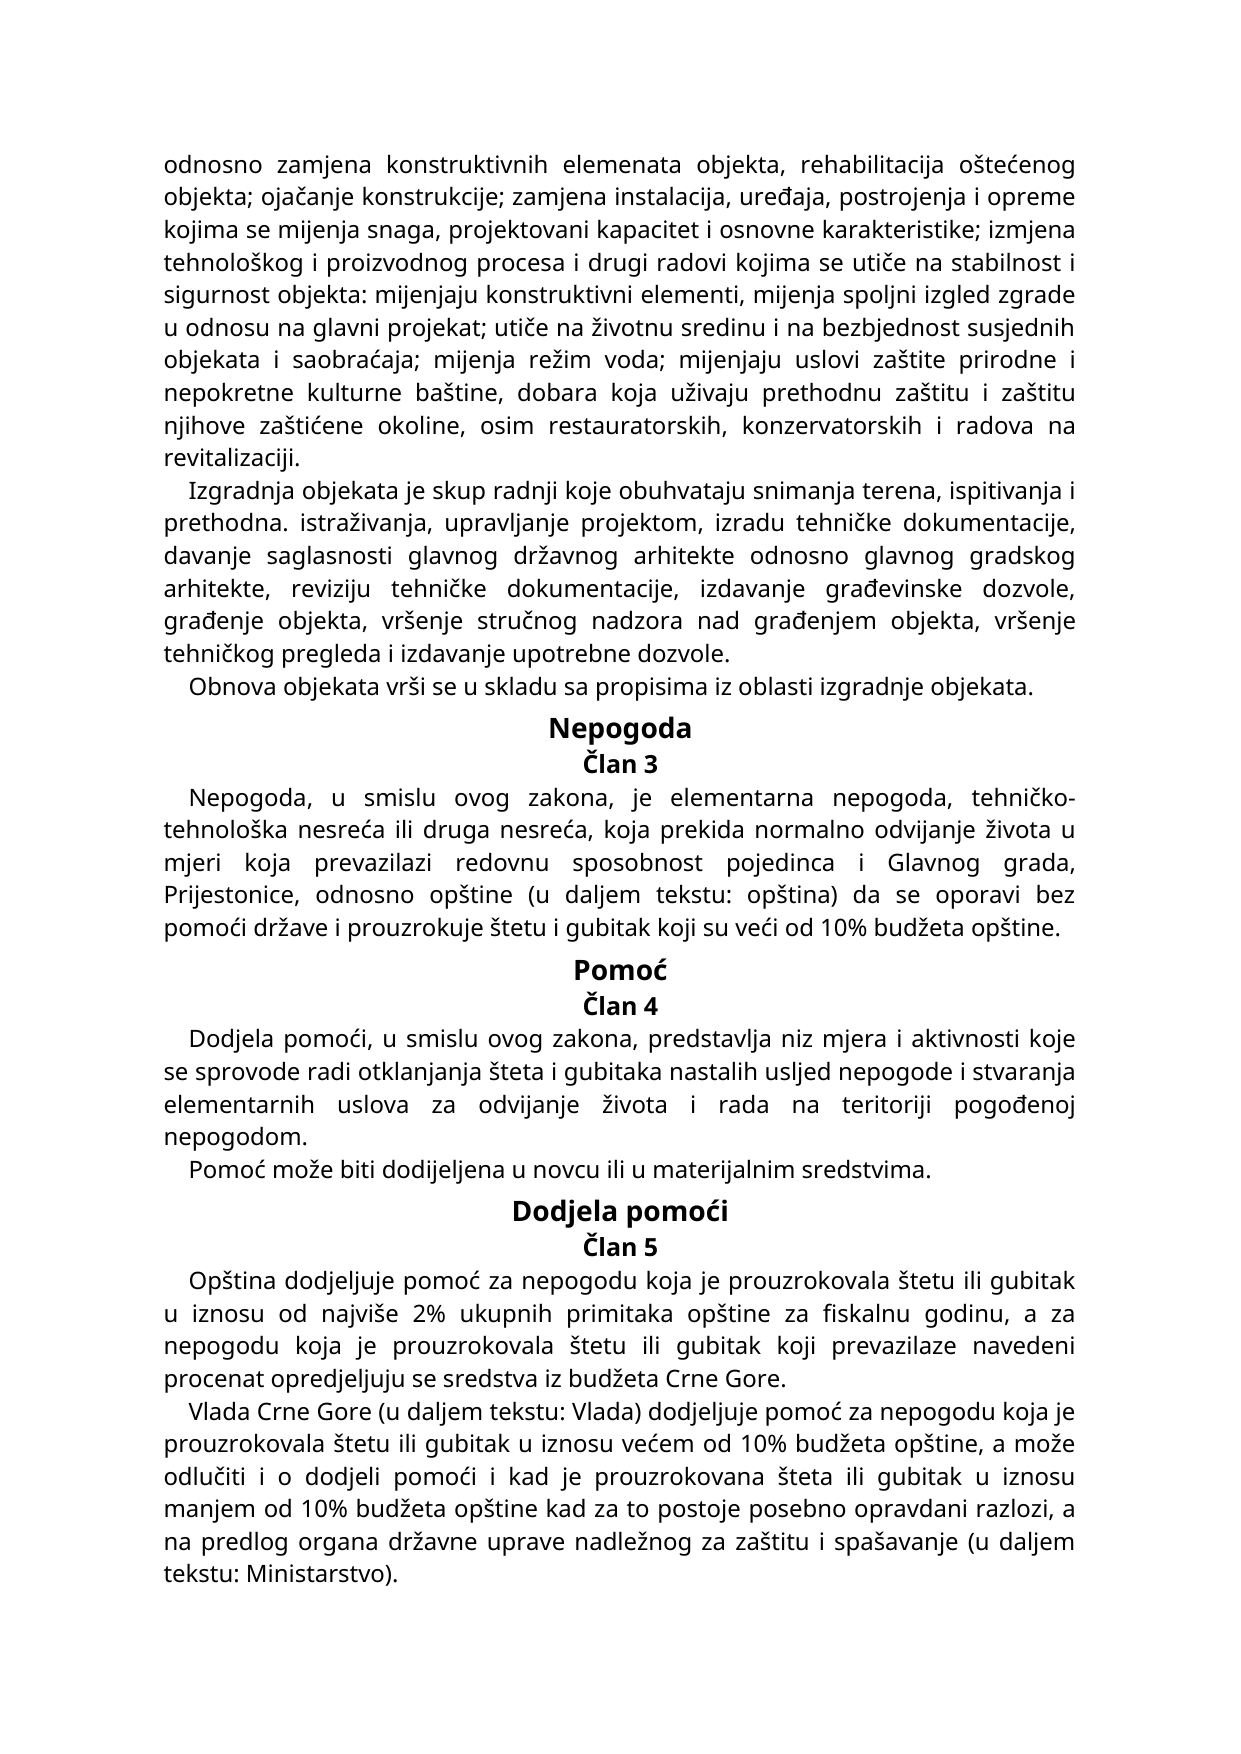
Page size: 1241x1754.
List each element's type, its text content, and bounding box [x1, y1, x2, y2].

text Pomoć [148, 950, 1093, 988]
text Opština dodjeljuje pomoć za nepogodu koja je prouzrokovala štetu ili gubitak u iznosu od najviše 2% ukupnih primitaka opštine za fiskalnu godinu, a za nepogodu koja je prouzrokovala štetu ili gubitak koji prevazilaze navedeni procenat opredjeljuju se sredstva iz budžeta Crne Gore. [163, 1264, 1077, 1394]
text Pomoć može biti dodijeljena u novcu ili u materijalnim sredstvima. [163, 1153, 1077, 1185]
text Nepogoda [148, 708, 1093, 746]
text Obnova objekata vrši se u skladu sa propisima iz oblasti izgradnje objekata. [163, 669, 1077, 702]
text Izgradnja objekata je skup radnji koje obuhvataju snimanja terena, ispitivanja i prethodna. istraživanja, upravljanje projektom, izradu tehničke dokumentacije, davanje saglasnosti glavnog državnog arhitekte odnosno glavnog gradskog arhitekte, reviziju tehničke dokumentacije, izdavanje građevinske dozvole, građenje objekta, vršenje stručnog nadzora nad građenjem objekta, vršenje tehničkog pregleda i izdavanje upotrebne dozvole. [163, 474, 1077, 669]
text Član 5 [148, 1230, 1093, 1264]
text Član 4 [148, 988, 1093, 1022]
text Nepogoda, u smislu ovog zakona, je elementarna nepogoda, tehničko-tehnološka nesreća ili druga nesreća, koja prekida normalno odvijanje života u mjeri koja prevazilazi redovnu sposobnost pojedinca i Glavnog grada, Prijestonice, odnosno opštine (u daljem tekstu: opština) da se oporavi bez pomoći države i prouzrokuje štetu i gubitak koji su veći od 10% budžeta opštine. [163, 781, 1077, 943]
text odnosno zamjena konstruktivnih elemenata objekta, rehabilitacija oštećenog objekta; ojačanje konstrukcije; zamjena instalacija, uređaja, postrojenja i opreme kojima se mijenja snaga, projektovani kapacitet i osnovne karakteristike; izmjena tehnološkog i proizvodnog procesa i drugi radovi kojima se utiče na stabilnost i sigurnost objekta: mijenjaju konstruktivni elementi, mijenja spoljni izgled zgrade u odnosu na glavni projekat; utiče na životnu sredinu i na bezbjednost susjednih objekata i saobraćaja; mijenja režim voda; mijenjaju uslovi zaštite prirodne i nepokretne kulturne baštine, dobara koja uživaju prethodnu zaštitu i zaštitu njihove zaštićene okoline, osim restauratorskih, konzervatorskih i radova na revitalizaciji. [163, 148, 1077, 474]
text Vlada Crne Gore (u daljem tekstu: Vlada) dodjeljuje pomoć za nepogodu koja je prouzrokovala štetu ili gubitak u iznosu većem od 10% budžeta opštine, a može odlučiti i o dodjeli pomoći i kad je prouzrokovana šteta ili gubitak u iznosu manjem od 10% budžeta opštine kad za to postoje posebno opravdani razlozi, a na predlog organa državne uprave nadležnog za zaštitu i spašavanje (u daljem tekstu: Ministarstvo). [163, 1394, 1077, 1590]
text Dodjela pomoći [148, 1191, 1093, 1230]
text Dodjela pomoći, u smislu ovog zakona, predstavlja niz mjera i aktivnosti koje se sprovode radi otklanjanja šteta i gubitaka nastalih usljed nepogode i stvaranja elementarnih uslova za odvijanje života i rada na teritoriji pogođenoj nepogodom. [163, 1022, 1077, 1153]
text Član 3 [148, 746, 1093, 781]
